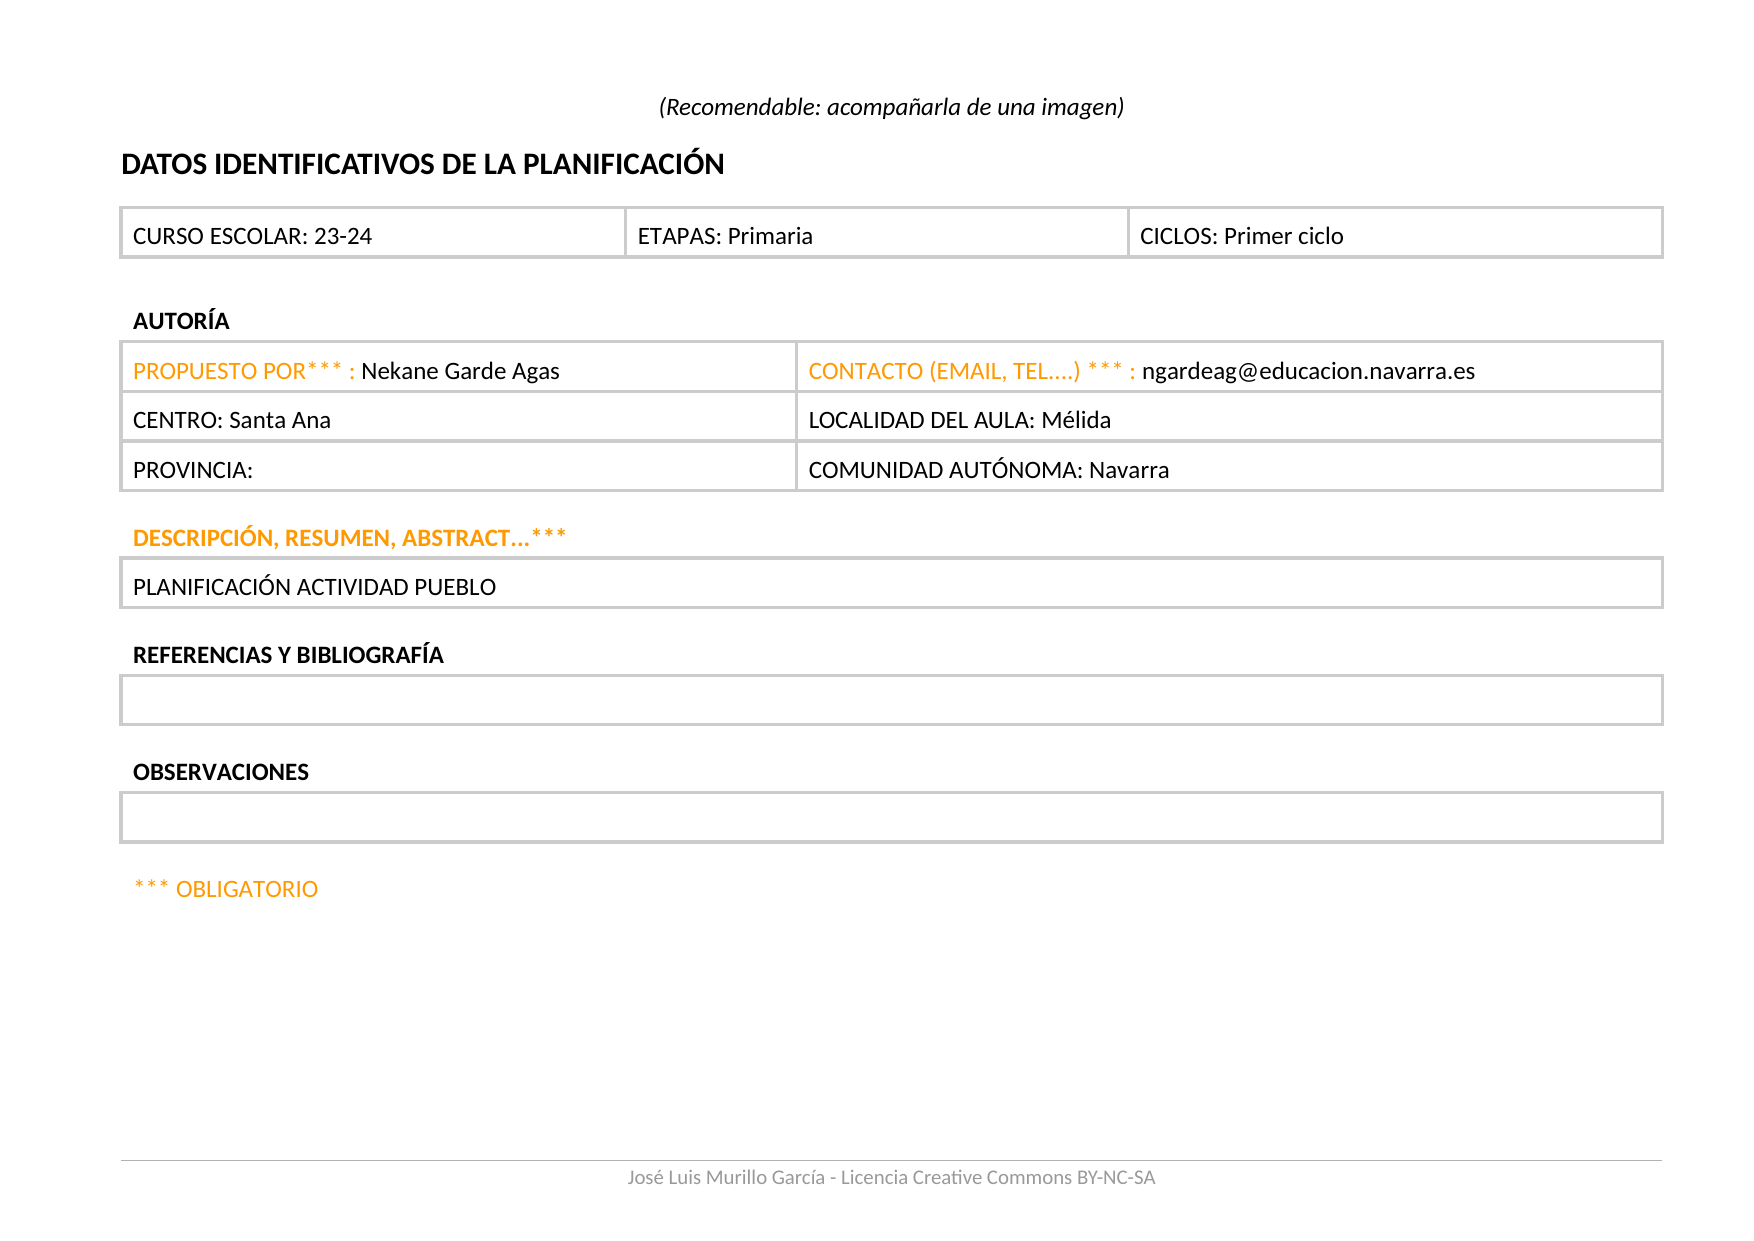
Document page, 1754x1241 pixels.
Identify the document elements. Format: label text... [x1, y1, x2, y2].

table_cell PLANIFICACIÓN ACTIVIDAD PUEBLO [123, 560, 1661, 606]
table_cell PROPUESTO POR*** : Nekane Garde Agas [123, 343, 795, 390]
subtitle DATOS IDENTIFICATIVOS DE LA PLANIFICACIÓN [121, 144, 1662, 182]
subtitle (Recomendable: acompañarla de una imagen) [121, 91, 1662, 122]
table_cell [123, 677, 1661, 723]
table_cell DESCRIPCIÓN, RESUMEN, ABSTRACT...*** [121, 492, 1662, 556]
table_cell REFERENCIAS Y BIBLIOGRAFÍA [121, 609, 1662, 673]
table_cell *** OBLIGATORIO [121, 844, 1662, 908]
table_header CICLOS: Primer ciclo [1130, 209, 1661, 255]
table_cell [123, 794, 1661, 840]
table_cell CENTRO: Santa Ana [123, 393, 795, 439]
table_header CURSO ESCOLAR: 23-24 [123, 209, 624, 255]
table_cell CONTACTO (EMAIL, TEL....) *** : ngardeag@educacion.navarra.es [798, 343, 1661, 390]
table_cell PROVINCIA: [123, 443, 795, 489]
table_cell COMUNIDAD AUTÓNOMA: Navarra [798, 443, 1661, 489]
table_header ETAPAS: Primaria [627, 209, 1127, 255]
table_cell AUTORÍA [121, 259, 1662, 340]
table_cell OBSERVACIONES [121, 726, 1662, 791]
table_cell LOCALIDAD DEL AULA: Mélida [798, 393, 1661, 439]
